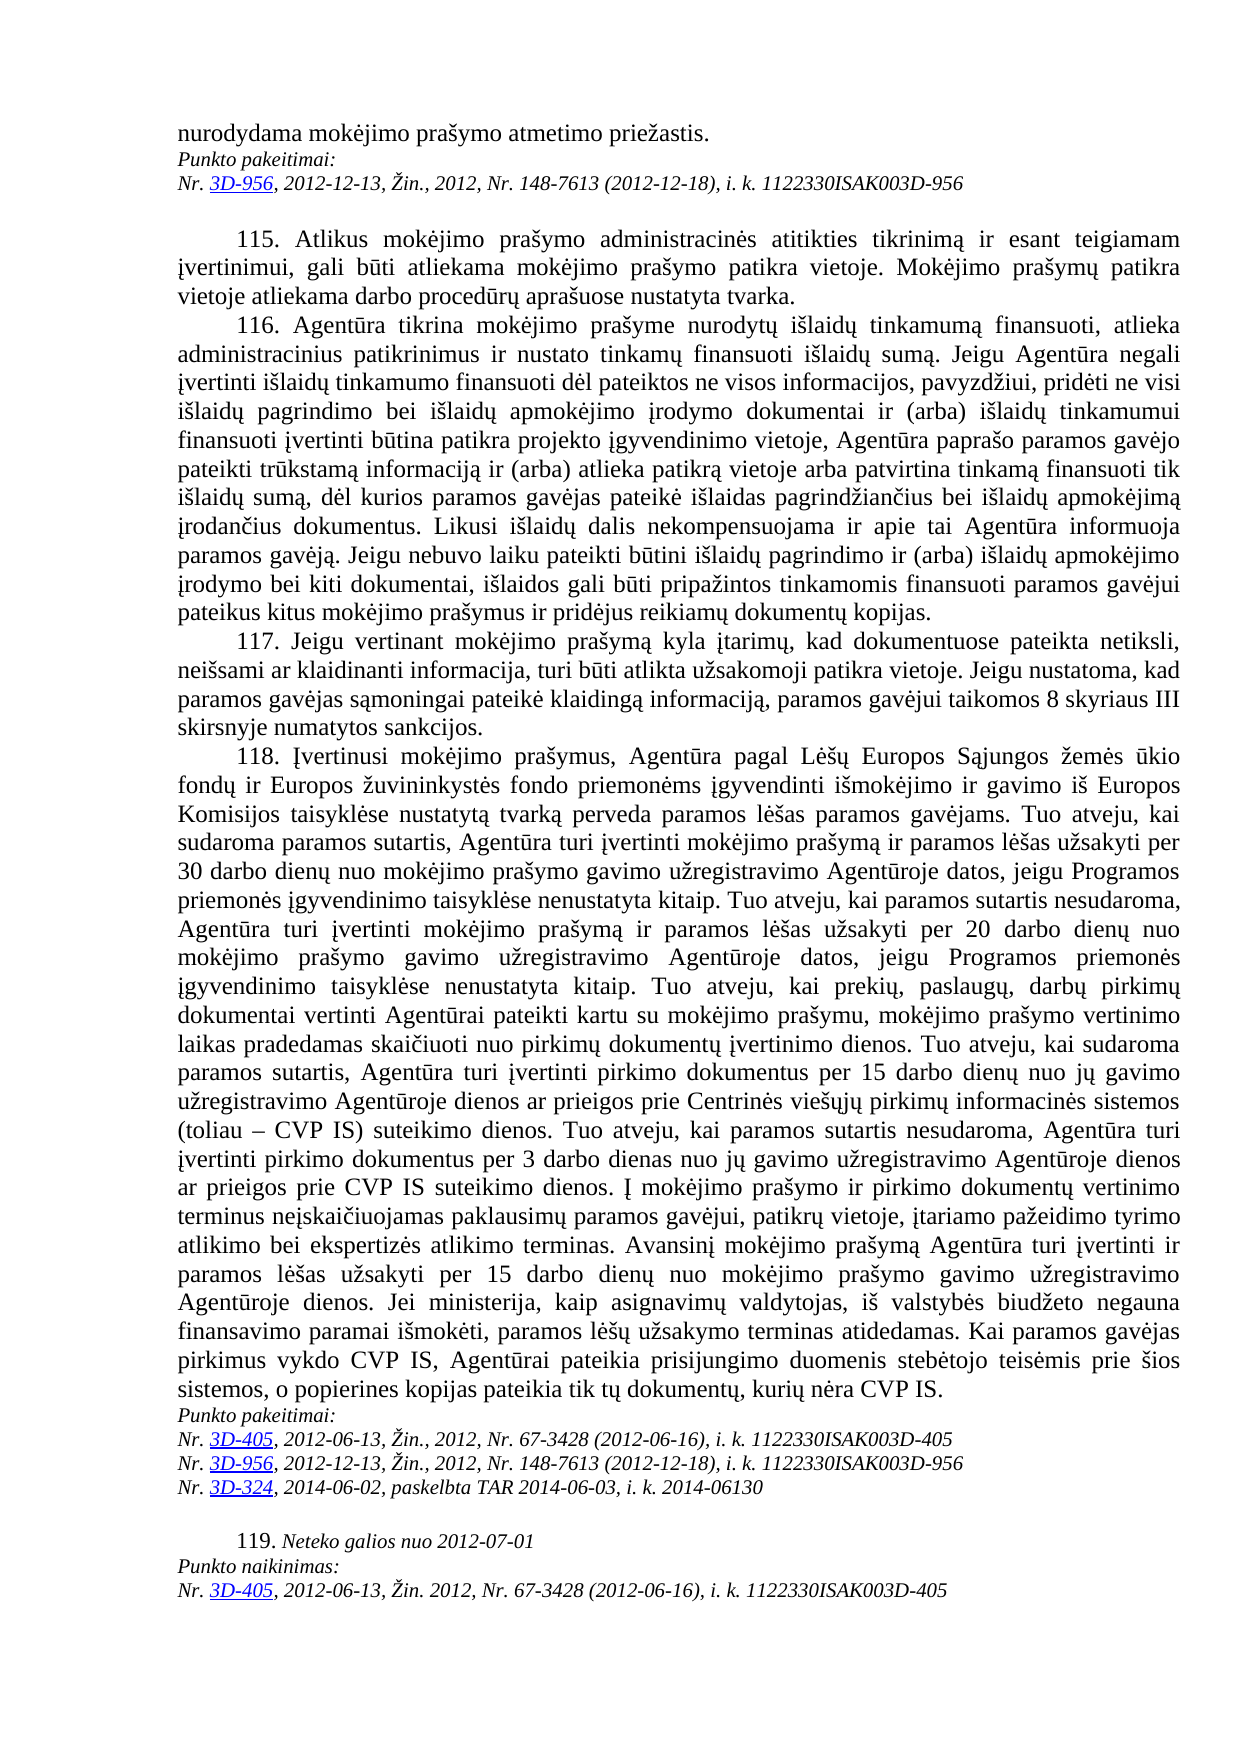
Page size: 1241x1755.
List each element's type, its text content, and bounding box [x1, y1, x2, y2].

text Nr. 3D-956, 2012-12-13, Žin., 2012, Nr. 148-7613 (2012-12-18), i. k. 1122330ISAK003D-956 [177, 171, 1181, 195]
text nurodydama mokėjimo prašymo atmetimo priežastis. [177, 118, 1181, 147]
text 118. Įvertinusi mokėjimo prašymus, Agentūra pagal Lėšų Europos Sąjungos žemės ūkio fondų ir Europos žuvininkystės fondo priemonėms įgyvendinti išmokėjimo ir gavimo iš Europos Komisijos taisyklėse nustatytą tvarką perveda paramos lėšas paramos gavėjams. Tuo atveju, kai sudaroma paramos sutartis, Agentūra turi įvertinti mokėjimo prašymą ir paramos lėšas užsakyti per 30 darbo dienų nuo mokėjimo prašymo gavimo užregistravimo Agentūroje datos, jeigu Programos priemonės įgyvendinimo taisyklėse nenustatyta kitaip. Tuo atveju, kai paramos sutartis nesudaroma, Agentūra turi įvertinti mokėjimo prašymą ir paramos lėšas užsakyti per 20 darbo dienų nuo mokėjimo prašymo gavimo užregistravimo Agentūroje datos, jeigu Programos priemonės įgyvendinimo taisyklėse nenustatyta kitaip. Tuo atveju, kai prekių, paslaugų, darbų pirkimų dokumentai vertinti Agentūrai pateikti kartu su mokėjimo prašymu, mokėjimo prašymo vertinimo laikas pradedamas skaičiuoti nuo pirkimų dokumentų įvertinimo dienos. Tuo atveju, kai sudaroma paramos sutartis, Agentūra turi įvertinti pirkimo dokumentus per 15 darbo dienų nuo jų gavimo užregistravimo Agentūroje dienos ar prieigos prie Centrinės viešųjų pirkimų informacinės sistemos (toliau – CVP IS) suteikimo dienos. Tuo atveju, kai paramos sutartis nesudaroma, Agentūra turi įvertinti pirkimo dokumentus per 3 darbo dienas nuo jų gavimo užregistravimo Agentūroje dienos ar prieigos prie CVP IS suteikimo dienos. Į mokėjimo prašymo ir pirkimo dokumentų vertinimo terminus neįskaičiuojamas paklausimų paramos gavėjui, patikrų vietoje, įtariamo pažeidimo tyrimo atlikimo bei ekspertizės atlikimo terminas. Avansinį mokėjimo prašymą Agentūra turi įvertinti ir paramos lėšas užsakyti per 15 darbo dienų nuo mokėjimo prašymo gavimo užregistravimo Agentūroje dienos. Jei ministerija, kaip asignavimų valdytojas, iš valstybės biudžeto negauna finansavimo paramai išmokėti, paramos lėšų užsakymo terminas atidedamas. Kai paramos gavėjas pirkimus vykdo CVP IS, Agentūrai pateikia prisijungimo duomenis stebėtojo teisėmis prie šios sistemos, o popierines kopijas pateikia tik tų dokumentų, kurių nėra CVP IS. [177, 741, 1181, 1402]
text Punkto naikinimas: [177, 1554, 1181, 1578]
text 119. Neteko galios nuo 2012-07-01 [177, 1527, 1181, 1554]
text Nr. 3D-405, 2012-06-13, Žin. 2012, Nr. 67-3428 (2012-06-16), i. k. 1122330ISAK003D-405 [177, 1578, 1181, 1602]
text 116. Agentūra tikrina mokėjimo prašyme nurodytų išlaidų tinkamumą finansuoti, atlieka administracinius patikrinimus ir nustato tinkamų finansuoti išlaidų sumą. Jeigu Agentūra negali įvertinti išlaidų tinkamumo finansuoti dėl pateiktos ne visos informacijos, pavyzdžiui, pridėti ne visi išlaidų pagrindimo bei išlaidų apmokėjimo įrodymo dokumentai ir (arba) išlaidų tinkamumui finansuoti įvertinti būtina patikra projekto įgyvendinimo vietoje, Agentūra paprašo paramos gavėjo pateikti trūkstamą informaciją ir (arba) atlieka patikrą vietoje arba patvirtina tinkamą finansuoti tik išlaidų sumą, dėl kurios paramos gavėjas pateikė išlaidas pagrindžiančius bei išlaidų apmokėjimą įrodančius dokumentus. Likusi išlaidų dalis nekompensuojama ir apie tai Agentūra informuoja paramos gavėją. Jeigu nebuvo laiku pateikti būtini išlaidų pagrindimo ir (arba) išlaidų apmokėjimo įrodymo bei kiti dokumentai, išlaidos gali būti pripažintos tinkamomis finansuoti paramos gavėjui pateikus kitus mokėjimo prašymus ir pridėjus reikiamų dokumentų kopijas. [177, 310, 1181, 626]
text 115. Atlikus mokėjimo prašymo administracinės atitikties tikrinimą ir esant teigiamam įvertinimui, gali būti atliekama mokėjimo prašymo patikra vietoje. Mokėjimo prašymų patikra vietoje atliekama darbo procedūrų aprašuose nustatyta tvarka. [177, 224, 1181, 310]
text Nr. 3D-405, 2012-06-13, Žin., 2012, Nr. 67-3428 (2012-06-16), i. k. 1122330ISAK003D-405 [177, 1427, 1181, 1451]
text Nr. 3D-956, 2012-12-13, Žin., 2012, Nr. 148-7613 (2012-12-18), i. k. 1122330ISAK003D-956 [177, 1451, 1181, 1475]
text 117. Jeigu vertinant mokėjimo prašymą kyla įtarimų, kad dokumentuose pateikta netiksli, neišsami ar klaidinanti informacija, turi būti atlikta užsakomoji patikra vietoje. Jeigu nustatoma, kad paramos gavėjas sąmoningai pateikė klaidingą informaciją, paramos gavėjui taikomos 8 skyriaus III skirsnyje numatytos sankcijos. [177, 626, 1181, 741]
text Nr. 3D-324, 2014-06-02, paskelbta TAR 2014-06-03, i. k. 2014-06130 [177, 1475, 1181, 1499]
text Punkto pakeitimai: [177, 1402, 1181, 1427]
text Punkto pakeitimai: [177, 147, 1181, 171]
